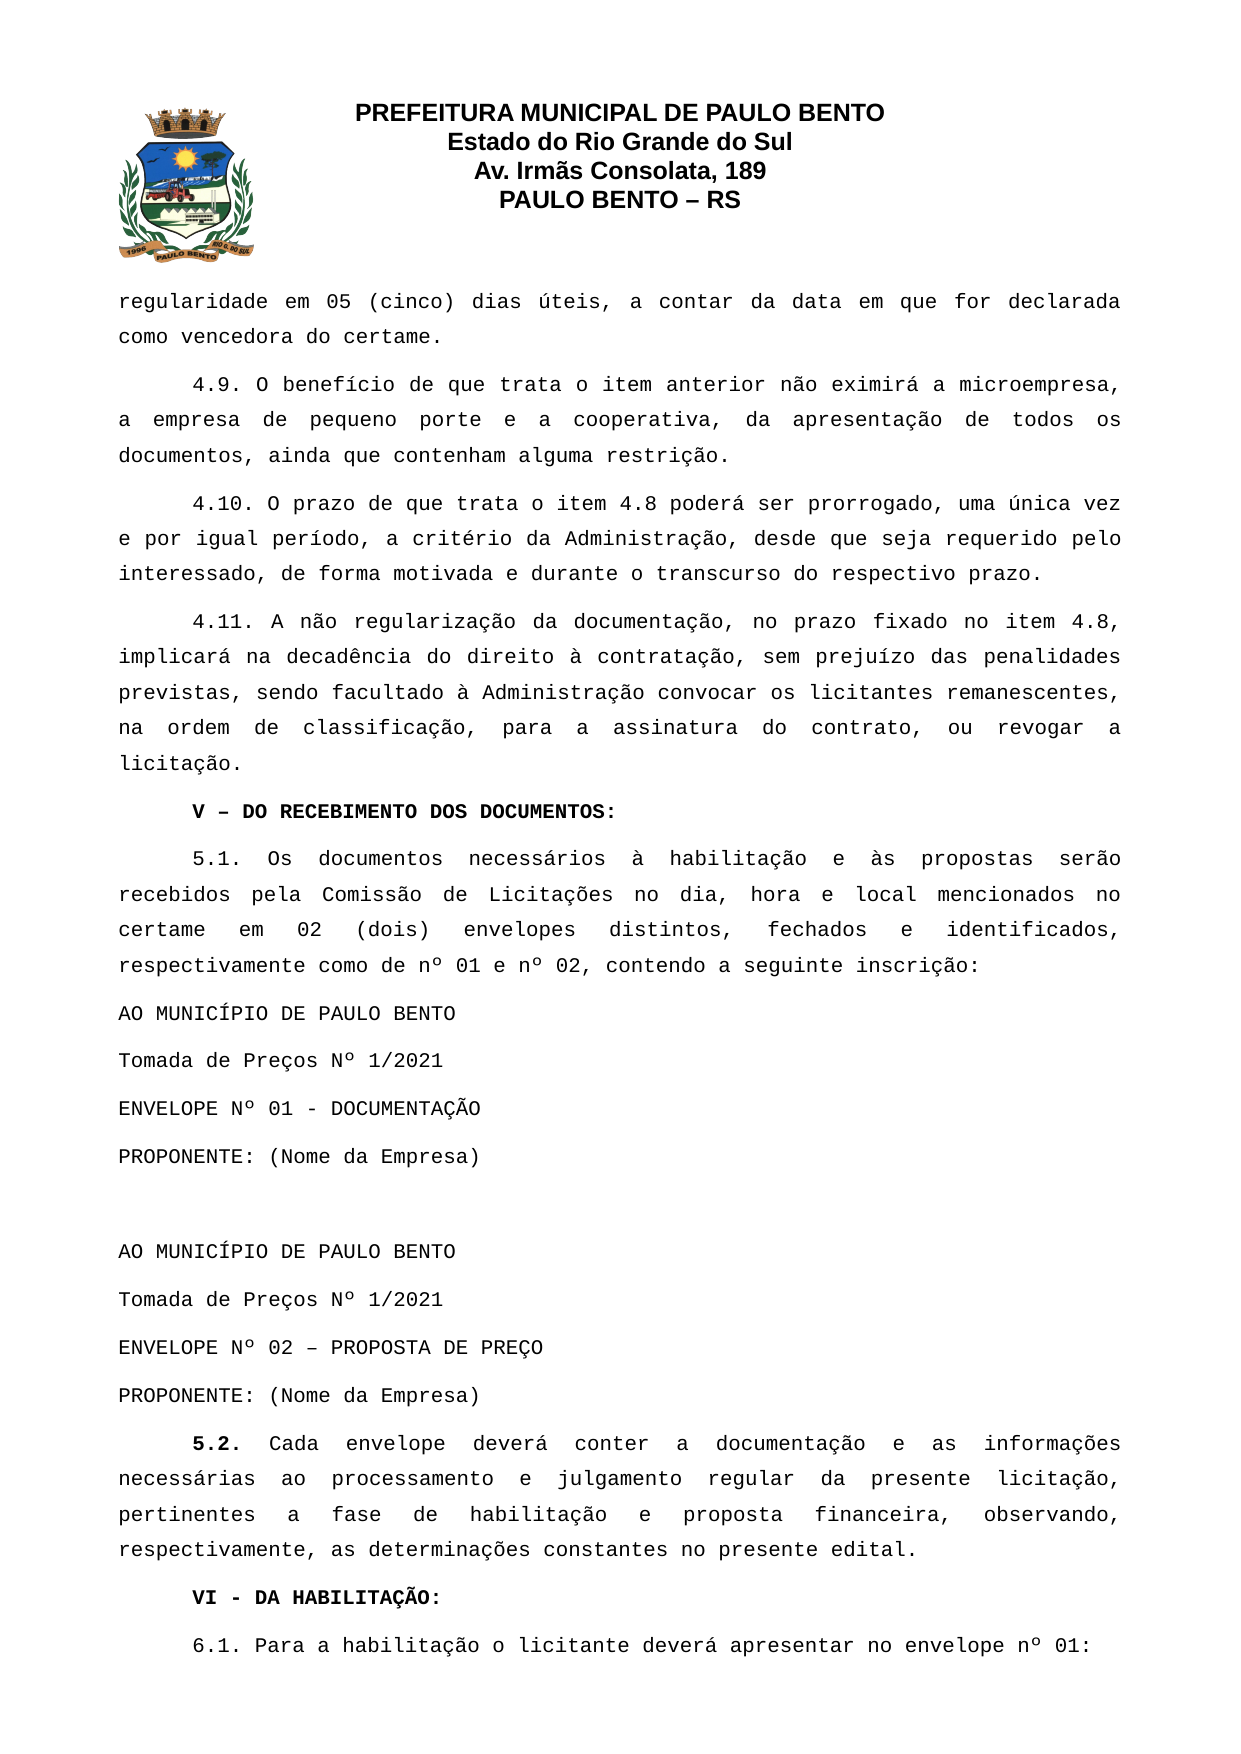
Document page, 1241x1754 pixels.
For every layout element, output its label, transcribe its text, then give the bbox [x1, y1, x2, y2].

text V – DO RECEBIMENTO DOS DOCUMENTOS: [118, 801, 1122, 824]
text Tomada de Preços Nº 1/2021 [118, 1050, 1122, 1074]
text 5.2. Cada envelope deverá conter a documentação e as informações necessárias ao processamento e julgamento regular da presente licitação, pertinentes a fase de habilitação e proposta financeira, observando, respectivamente, as determinações constantes no presente edital. [118, 1433, 1122, 1563]
text 4.11. A não regularização da documentação, no prazo fixado no item 4.8, implicará na decadência do direito à contratação, sem prejuízo das penalidades previstas, sendo facultado à Administração convocar os licitantes remanescentes, na ordem de classificação, para a assinatura do contrato, ou revogar a licitação. [118, 611, 1122, 776]
text AO MUNICÍPIO DE PAULO BENTO [118, 1242, 1122, 1265]
text 4.10. O prazo de que trata o item 4.8 poderá ser prorrogado, uma única vez e por igual período, a critério da Administração, desde que seja requerido pelo interessado, de forma motivada e durante o transcurso do respectivo prazo. [118, 492, 1122, 587]
text PROPONENTE: (Nome da Empresa) [118, 1146, 1122, 1169]
text VI - DA HABILITAÇÃO: [118, 1587, 1122, 1611]
text 5.1. Os documentos necessários à habilitação e às propostas serão recebidos pela Comissão de Licitações no dia, hora e local mencionados no certame em 02 (dois) envelopes distintos, fechados e identificados, respectivamente como de nº 01 e nº 02, contendo a seguinte inscrição: [118, 848, 1122, 978]
text PROPONENTE: (Nome da Empresa) [118, 1385, 1122, 1409]
text AO MUNICÍPIO DE PAULO BENTO [118, 1002, 1122, 1026]
text Tomada de Preços Nº 1/2021 [118, 1289, 1122, 1313]
text 6.1. Para a habilitação o licitante deverá apresentar no envelope nº 01: [118, 1635, 1122, 1658]
picture [118, 107, 254, 263]
text regularidade em 05 (cinco) dias úteis, a contar da data em que for declarada como vencedora do certame. [118, 291, 1122, 350]
text ENVELOPE Nº 02 – PROPOSTA DE PREÇO [118, 1337, 1122, 1361]
text 4.9. O benefício de que trata o item anterior não eximirá a microempresa, a empresa de pequeno porte e a cooperativa, da apresentação de todos os documentos, ainda que contenham alguma restrição. [118, 374, 1122, 468]
text ENVELOPE Nº 01 - DOCUMENTAÇÃO [118, 1098, 1122, 1122]
